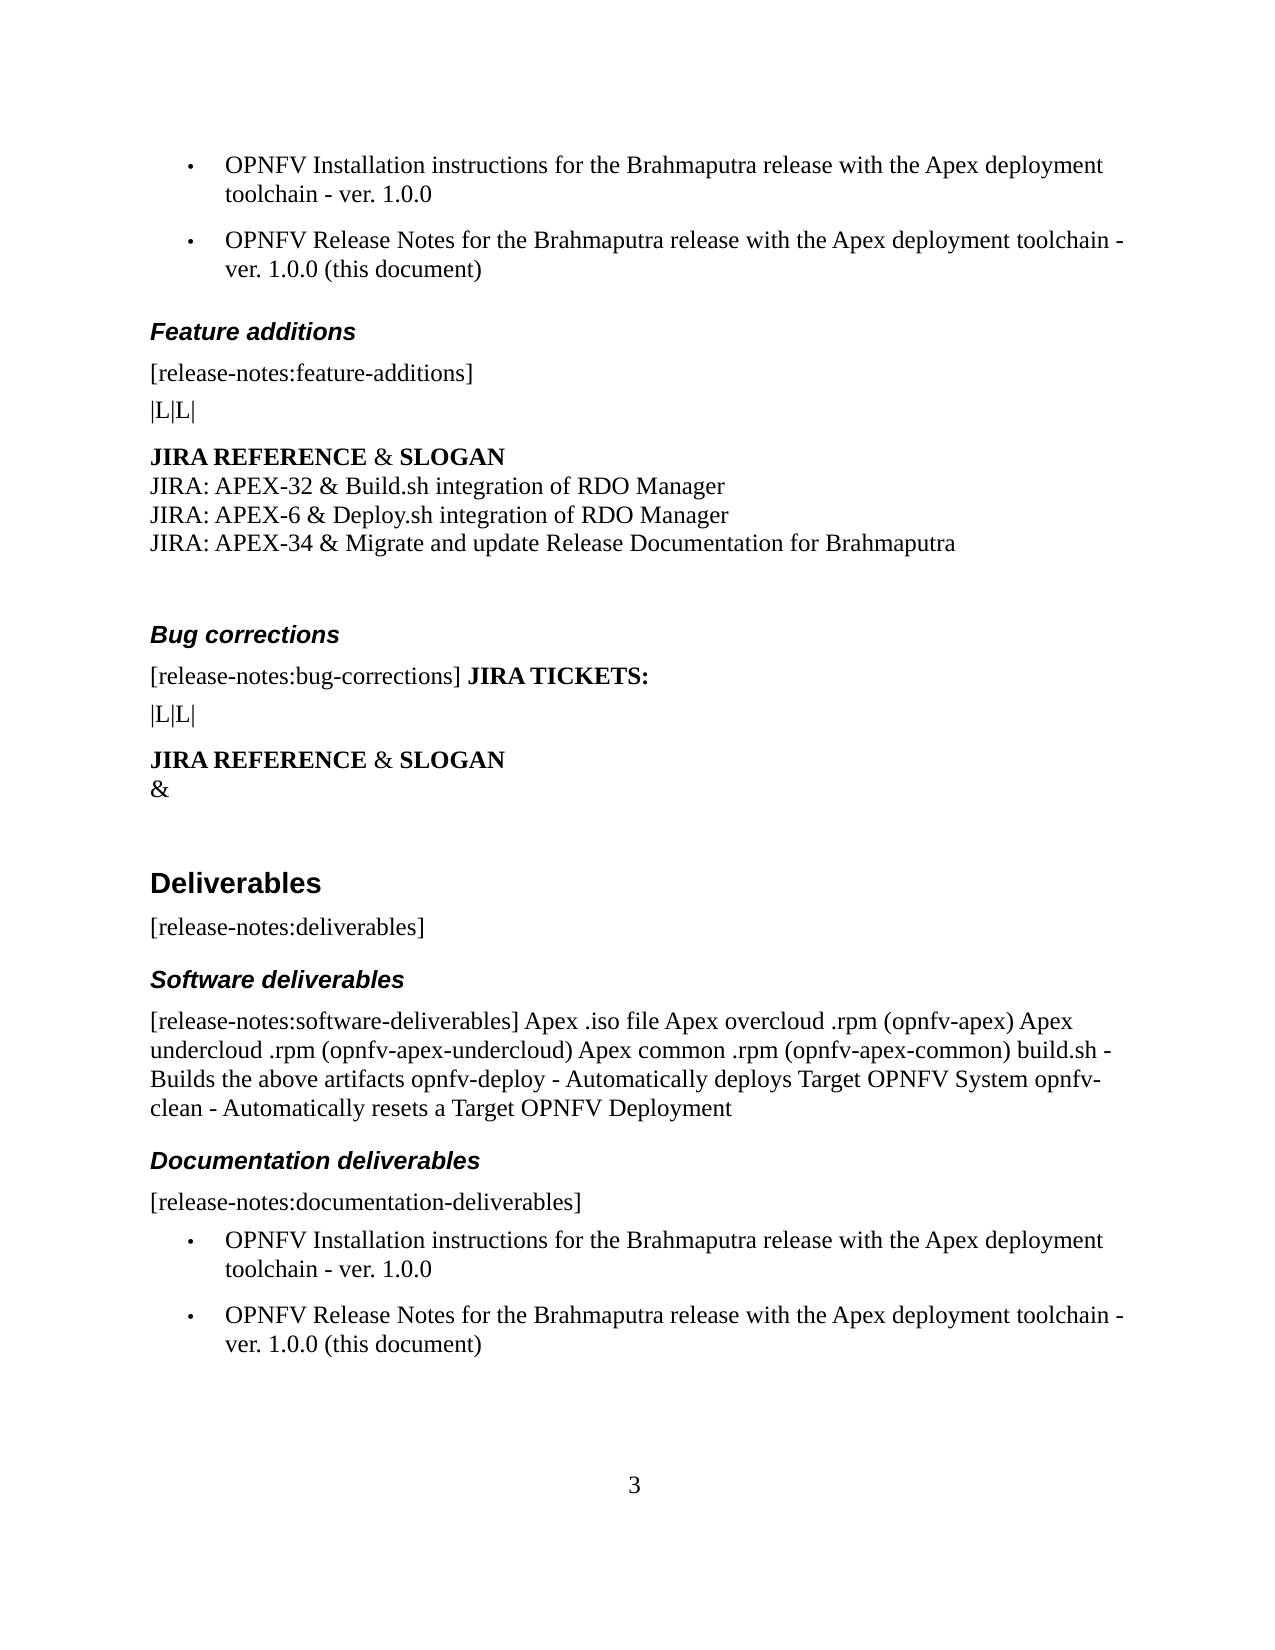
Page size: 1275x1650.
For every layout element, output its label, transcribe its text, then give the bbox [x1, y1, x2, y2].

list OPNFV Release Notes for the Brahmaputra release with the Apex deployment toolchain - ver. 1.0.0 (this document) [187, 1301, 1125, 1358]
subtitle Software deliverables [150, 965, 1125, 994]
text [release-notes:bug-corrections] JIRA TICKETS: [150, 661, 1125, 690]
text [release-notes:software-deliverables] Apex .iso file Apex overcloud .rpm (opnfv-apex) Apex undercloud .rpm (opnfv-apex-undercloud) Apex common .rpm (opnfv-apex-common) build.sh - Builds the above artifacts opnfv-deploy - Automatically deploys Target OPNFV System opnfv-clean - Automatically resets a Target OPNFV Deployment [150, 1006, 1125, 1121]
text [release-notes:feature-additions] [150, 358, 1125, 387]
subtitle Bug corrections [150, 620, 1125, 648]
text JIRA REFERENCE & SLOGAN JIRA: APEX-32 & Build.sh integration of RDO Manager JIRA: APEX-6 & Deploy.sh integration of RDO Manager JIRA: APEX-34 & Migrate and update Release Documentation for Brahmaputra [150, 442, 1125, 586]
list OPNFV Release Notes for the Brahmaputra release with the Apex deployment toolchain - ver. 1.0.0 (this document) [187, 225, 1125, 283]
text |L|L| [150, 396, 1125, 424]
text [release-notes:deliverables] [150, 912, 1125, 940]
subtitle Deliverables [150, 866, 1125, 899]
text |L|L| [150, 699, 1125, 727]
subtitle Feature additions [150, 317, 1125, 345]
list OPNFV Installation instructions for the Brahmaputra release with the Apex deployment toolchain - ver. 1.0.0 [187, 150, 1125, 207]
text [release-notes:documentation-deliverables] [150, 1187, 1125, 1216]
text JIRA REFERENCE & SLOGAN & [150, 745, 1125, 832]
list OPNFV Installation instructions for the Brahmaputra release with the Apex deployment toolchain - ver. 1.0.0 [187, 1225, 1125, 1283]
subtitle Documentation deliverables [150, 1146, 1125, 1175]
